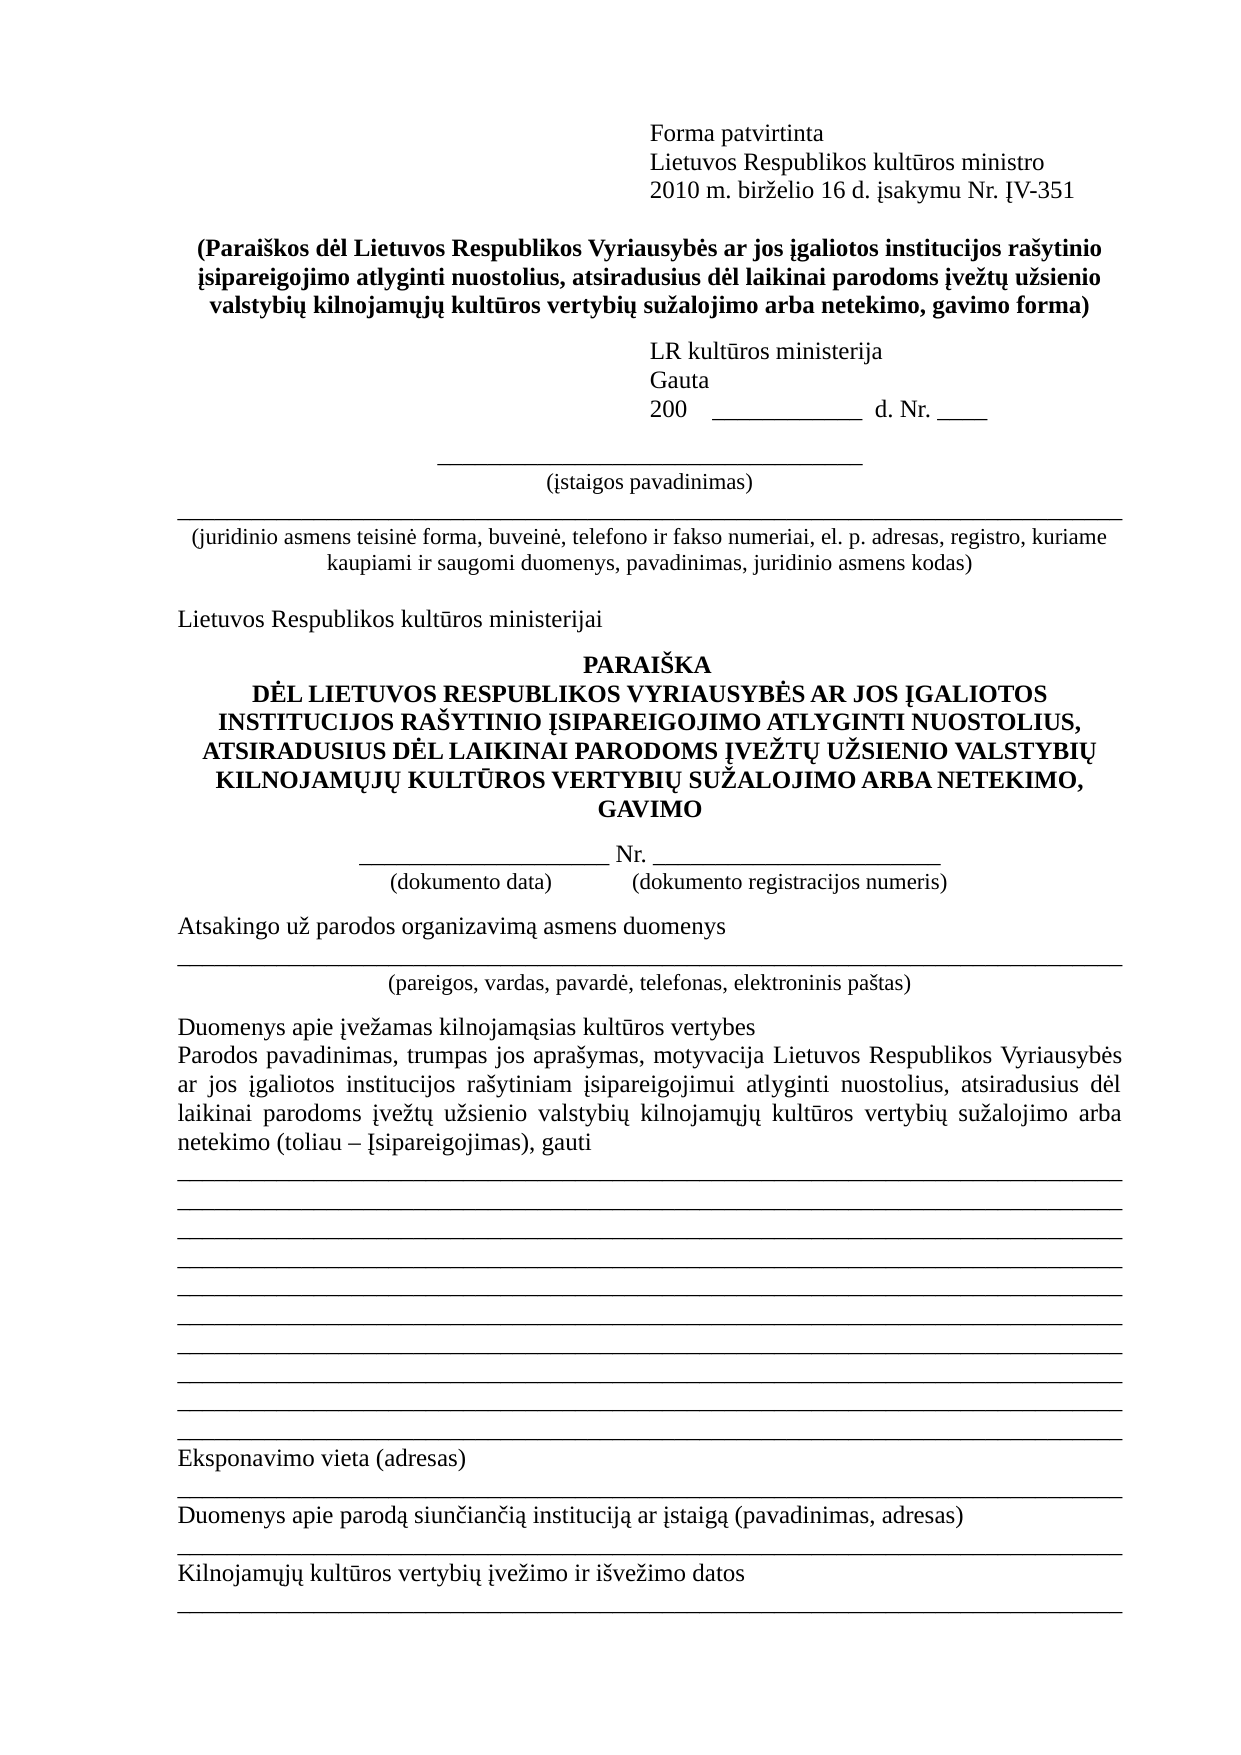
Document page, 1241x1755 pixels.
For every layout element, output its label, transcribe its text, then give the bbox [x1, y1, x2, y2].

text Parodos pavadinimas, trumpas jos aprašymas, motyvacija Lietuvos Respublikos Vyriausybės ar jos įgaliotos institucijos rašytiniam įsipareigojimui atlyginti nuostolius, atsiradusius dėl laikinai parodoms įvežtų užsienio valstybių kilnojamųjų kultūros vertybių sužalojimo arba netekimo (toliau – Įsipareigojimas), gauti [177, 1041, 1122, 1156]
text Eksponavimo vieta (adresas) [177, 1443, 1122, 1472]
text ____________________ Nr. _______________________ [177, 839, 1122, 868]
text _ [177, 1156, 1122, 1180]
text 2010 m. birželio 16 d. įsakymu Nr. ĮV-351 [649, 176, 1122, 204]
text _ [177, 1472, 1122, 1497]
text Duomenys apie parodą siunčiančią instituciją ar įstaigą (pavadinimas, adresas) [177, 1501, 1122, 1529]
text (pareigos, vardas, pavardė, telefonas, elektroninis paštas) [177, 969, 1122, 995]
text (juridinio asmens teisinė forma, buveinė, telefono ir fakso numeriai, el. p. adresas, registro, kuriame kaupiami ir saugomi duomenys, pavadinimas, juridinio asmens kodas) [177, 523, 1122, 576]
text (Paraiškos dėl Lietuvos Respublikos Vyriausybės ar jos įgaliotos institucijos rašytinio įsipareigojimo atlyginti nuostolius, atsiradusius dėl laikinai parodoms įvežtų užsienio valstybių kilnojamųjų kultūros vertybių sužalojimo arba netekimo, gavimo forma) [177, 233, 1122, 319]
text Kilnojamųjų kultūros vertybių įvežimo ir išvežimo datos [177, 1558, 1122, 1587]
text Forma patvirtinta [649, 118, 1122, 147]
text _ [177, 1184, 1122, 1209]
text _ [177, 1386, 1122, 1410]
text _ [177, 1271, 1122, 1295]
text PARAIŠKA [177, 650, 1122, 679]
text 200 ____________ d. Nr. ____ [649, 394, 1122, 422]
text Atsakingo už parodos organizavimą asmens duomenys [177, 911, 1122, 940]
text _ [177, 1299, 1122, 1324]
text _ [177, 1242, 1122, 1267]
text (įstaigos pavadinimas) [177, 468, 1122, 494]
text __________________________________ [177, 439, 1122, 468]
text _ [177, 494, 1122, 519]
text Duomenys apie įvežamas kilnojamąsias kultūros vertybes [177, 1012, 1122, 1041]
text DĖL LIETUVOS RESPUBLIKOS VYRIAUSYBĖS AR JOS ĮGALIOTOS INSTITUCIJOS RAŠYTINIO ĮSIPAREIGOJIMO ATLYGINTI NUOSTOLIUS, ATSIRADUSIUS DĖL LAIKINAI PARODOMS ĮVEŽTŲ UŽSIENIO VALSTYBIŲ KILNOJAMŲJŲ KULTŪROS VERTYBIŲ SUŽALOJIMO ARBA NETEKIMO, GAVIMO [177, 679, 1122, 822]
text _ [177, 940, 1122, 965]
text (dokumento data) (dokumento registracijos numeris) [390, 868, 1122, 894]
text Lietuvos Respublikos kultūros ministerijai [177, 604, 1122, 633]
text _ [177, 1414, 1122, 1439]
text Lietuvos Respublikos kultūros ministro [649, 147, 1122, 176]
text _ [177, 1357, 1122, 1382]
text LR kultūros ministerija [649, 336, 1122, 365]
text _ [177, 1587, 1122, 1612]
text _ [177, 1529, 1122, 1554]
text Gauta [649, 365, 1122, 394]
text _ [177, 1213, 1122, 1238]
text _ [177, 1328, 1122, 1353]
